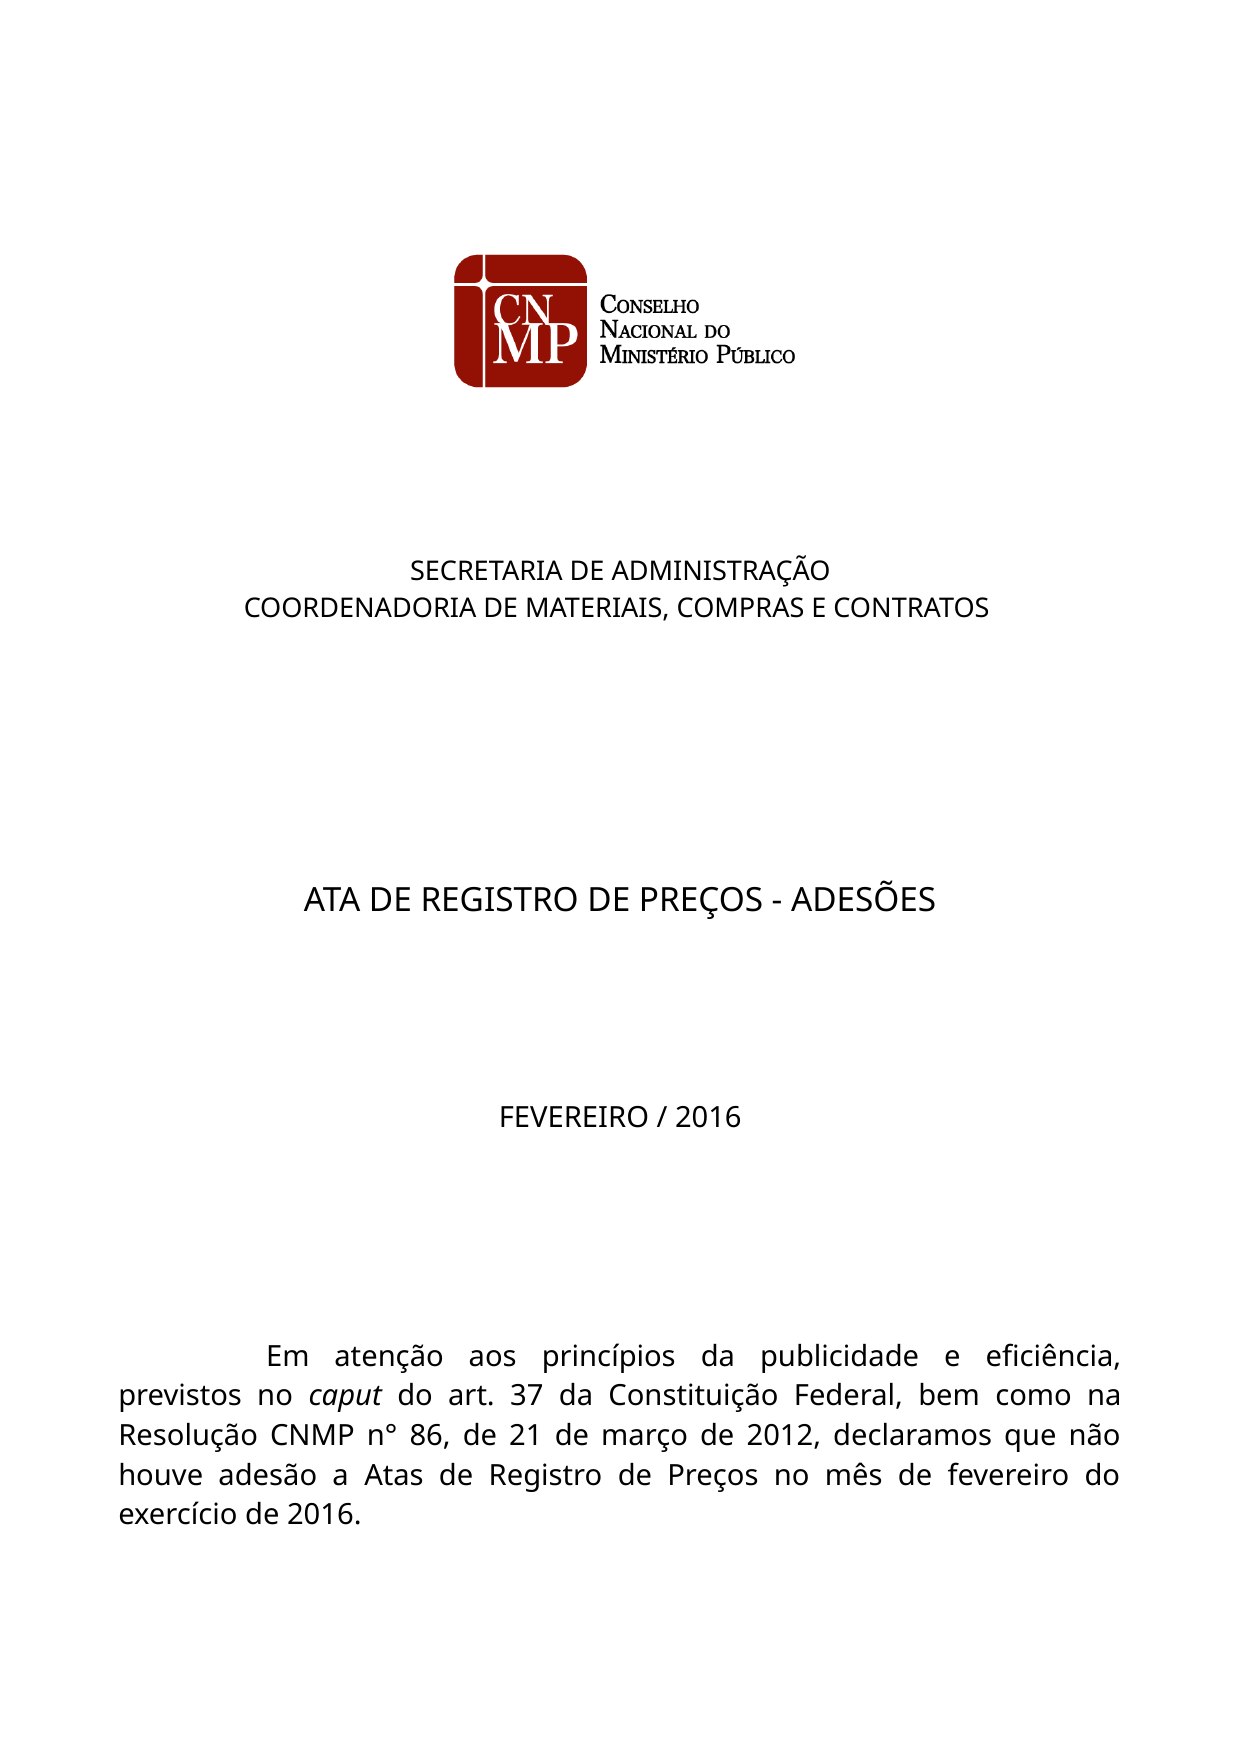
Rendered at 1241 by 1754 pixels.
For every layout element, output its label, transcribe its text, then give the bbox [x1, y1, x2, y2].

text ATA DE REGISTRO DE PREÇOS - ADESÕES [118, 875, 1122, 921]
text COORDENADORIA DE MATERIAIS, COMPRAS E CONTRATOS [118, 589, 1122, 626]
text Em atenção aos princípios da publicidade e eficiência, previstos no caput do art. 37 da Constituição Federal, bem como na Resolução CNMP n° 86, de 21 de março de 2012, declaramos que não houve adesão a Atas de Registro de Preços no mês de fevereiro do exercício de 2016. [118, 1335, 1122, 1533]
text SECRETARIA DE ADMINISTRAÇÃO [118, 552, 1122, 589]
text FEVEREIRO / 2016 [118, 1097, 1122, 1136]
